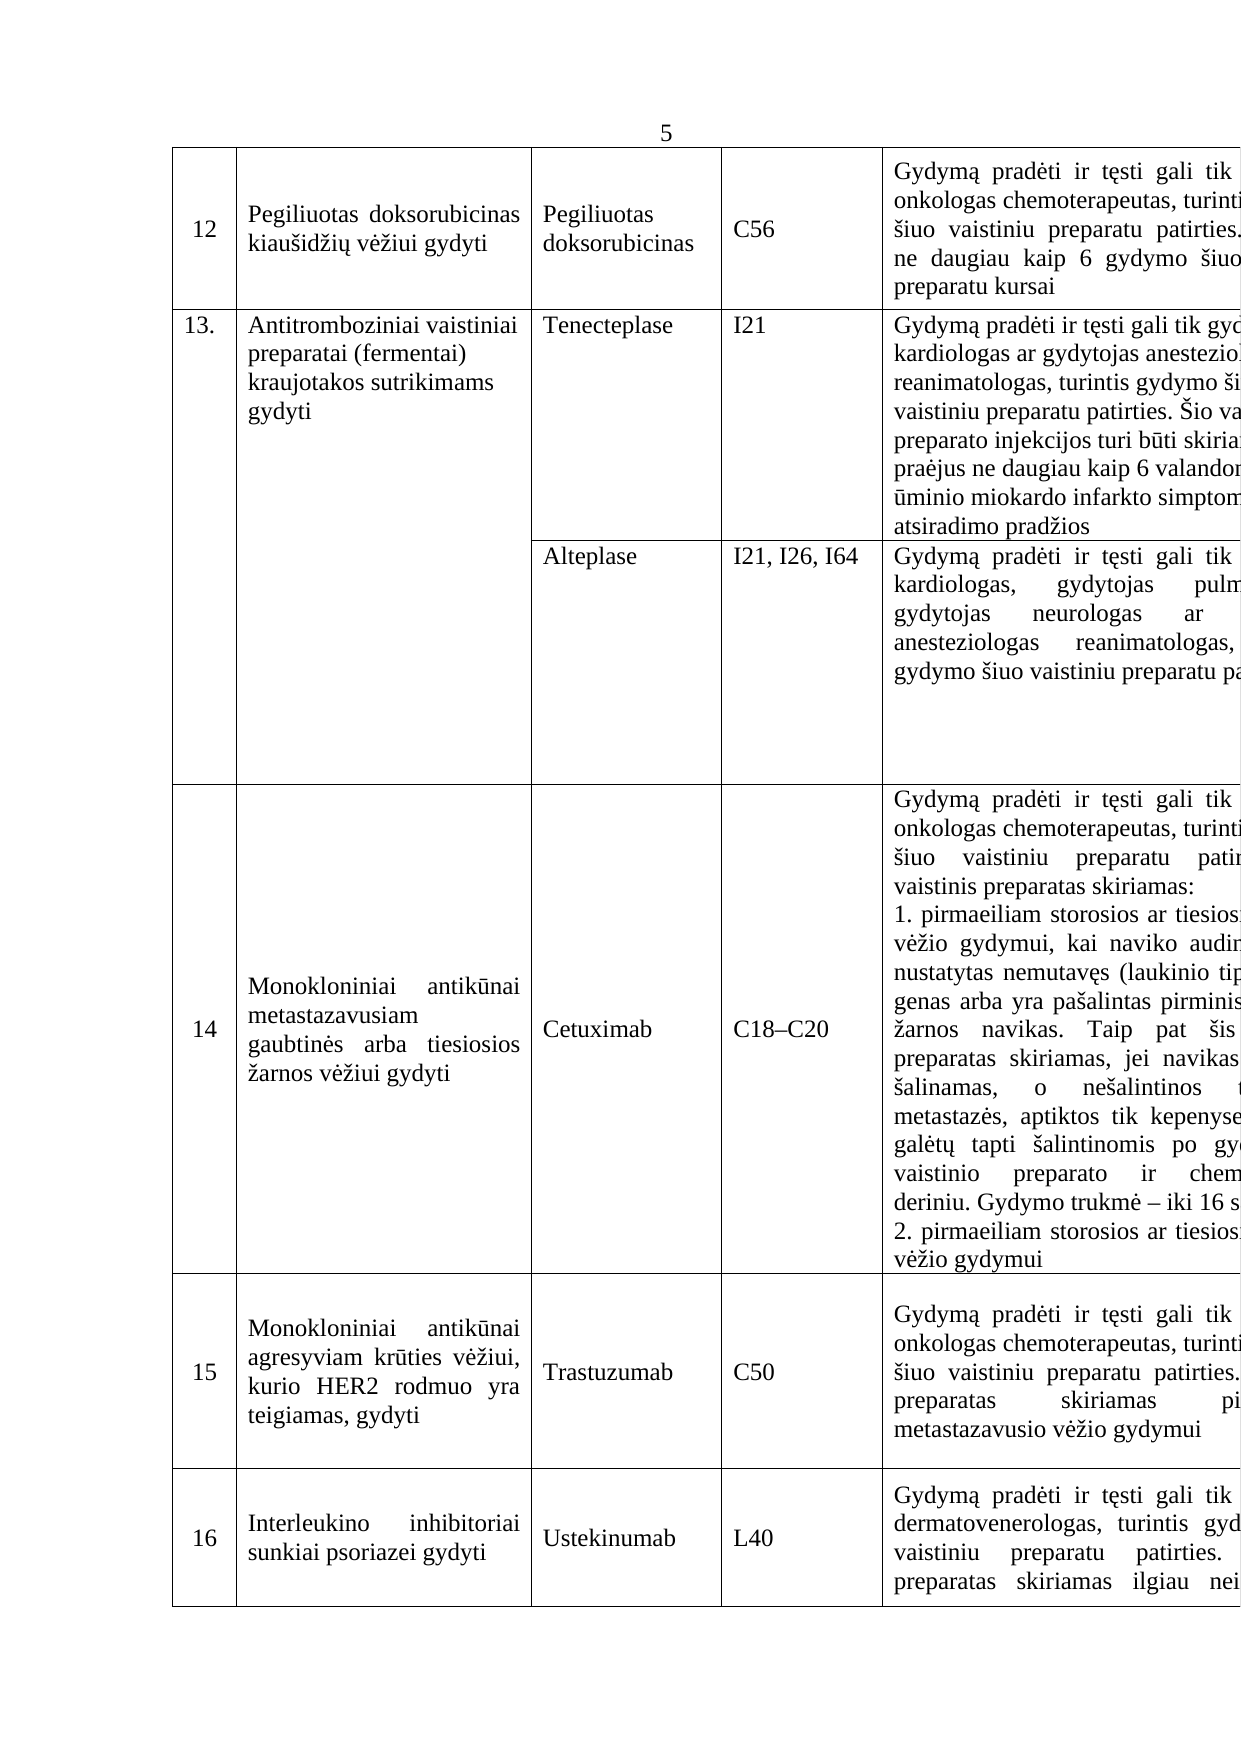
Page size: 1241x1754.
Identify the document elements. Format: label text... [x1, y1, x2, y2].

table_cell 15 [173, 1274, 236, 1467]
table_cell Alteplase [532, 541, 721, 783]
table_cell 14 [173, 785, 236, 1273]
table_cell Ustekinumab [532, 1469, 721, 1606]
table_cell I21, I26, I64 [722, 541, 882, 783]
table_cell C56 [722, 148, 882, 309]
table_cell I21 [722, 310, 882, 540]
table_cell Tenecteplase [532, 310, 721, 540]
table_cell C50 [722, 1274, 882, 1467]
table_cell Gydymą pradėti ir tęsti gali tik gydytojas kardiologas, gydytojas pulmonologas, gydytojas neurologas ar gydytojas anesteziologas reanimatologas, turintis gydymo šiuo vaistiniu preparatu patirties [883, 541, 1240, 783]
table_cell 13. [173, 310, 236, 783]
table_cell L40 [722, 1469, 882, 1606]
table_cell Pegiliuotas doksorubicinas kiaušidžių vėžiui gydyti [237, 148, 531, 309]
table_cell Gydymą pradėti ir tęsti gali tik gydytojas onkologas chemoterapeutas, turintis gydymo šiuo vaistiniu preparatu patirties. Vaistinis preparatas skiriamas pirmaeiliam metastazavusio vėžio gydymui [883, 1274, 1240, 1467]
table_cell Gydymą pradėti ir tęsti gali tik gydytojas onkologas chemoterapeutas, turintis gydymo šiuo vaistiniu preparatu patirties. Skiriami ne daugiau kaip 6 gydymo šiuo vaistiniu preparatu kursai [883, 148, 1240, 309]
table_cell Trastuzumab [532, 1274, 721, 1467]
table_cell C18–C20 [722, 785, 882, 1273]
table_cell Monokloniniai antikūnai agresyviam krūties vėžiui, kurio HER2 rodmuo yra teigiamas, gydyti [237, 1274, 531, 1467]
table_cell Interleukino inhibitoriai sunkiai psoriazei gydyti [237, 1469, 531, 1606]
table_cell 12 [173, 148, 236, 309]
table_cell Gydymą pradėti ir tęsti gali tik gydytojas dermatovenerologas, turintis gydymo šiuo vaistiniu preparatu patirties. Vaistinis preparatas skiriamas ilgiau nei 6 mėn. užsitęsusiai sunkios formos (PASI rodiklis > 15) psoriazei gydyti, kai fototerapija ar standartinis sisteminis gydymas metotreksatu ar acitretinu yra neveiksmingas arba yra šių vaistinių preparatų skyrimo kontraindikacijų [883, 1469, 1240, 1606]
table_cell Antitromboziniai vaistiniai preparatai (fermentai) kraujotakos sutrikimams gydyti [237, 310, 531, 783]
table_cell Gydymą pradėti ir tęsti gali tik gydytojas onkologas chemoterapeutas, turintis gydymo šiuo vaistiniu preparatu patirties. Šis vaistinis preparatas skiriamas: 1. pirmaeiliam storosios ar tiesiosios žarnos vėžio gydymui, kai naviko audiniuose yra nustatytas nemutavęs (laukinio tipo) KRAS genas arba yra pašalintas pirminis storosios žarnos navikas. Taip pat šis vaistinis preparatas skiriamas, jei navikas gali būti šalinamas, o nešalintinos tolimosios metastazės, aptiktos tik kepenyse, taip pat galėtų tapti šalintinomis po gydymo šio vaistinio preparato ir chemoterapijos deriniu. Gydymo trukmė – iki 16 savaičių; 2. pirmaeiliam storosios ar tiesiosios žarnos vėžio gydymui [883, 785, 1240, 1273]
table_cell Cetuximab [532, 785, 721, 1273]
table_cell Monokloniniai antikūnai metastazavusiam gaubtinės arba tiesiosios žarnos vėžiui gydyti [237, 785, 531, 1273]
table_cell 16 [173, 1469, 236, 1606]
table_cell Gydymą pradėti ir tęsti gali tik gydytojas kardiologas ar gydytojas anesteziologas reanimatologas, turintis gydymo šiuo vaistiniu preparatu patirties. Šio vaistinio preparato injekcijos turi būti skiriamos praėjus ne daugiau kaip 6 valandoms nuo ūminio miokardo infarkto simptomų atsiradimo pradžios [883, 310, 1240, 540]
table_cell Pegiliuotas doksorubicinas [532, 148, 721, 309]
